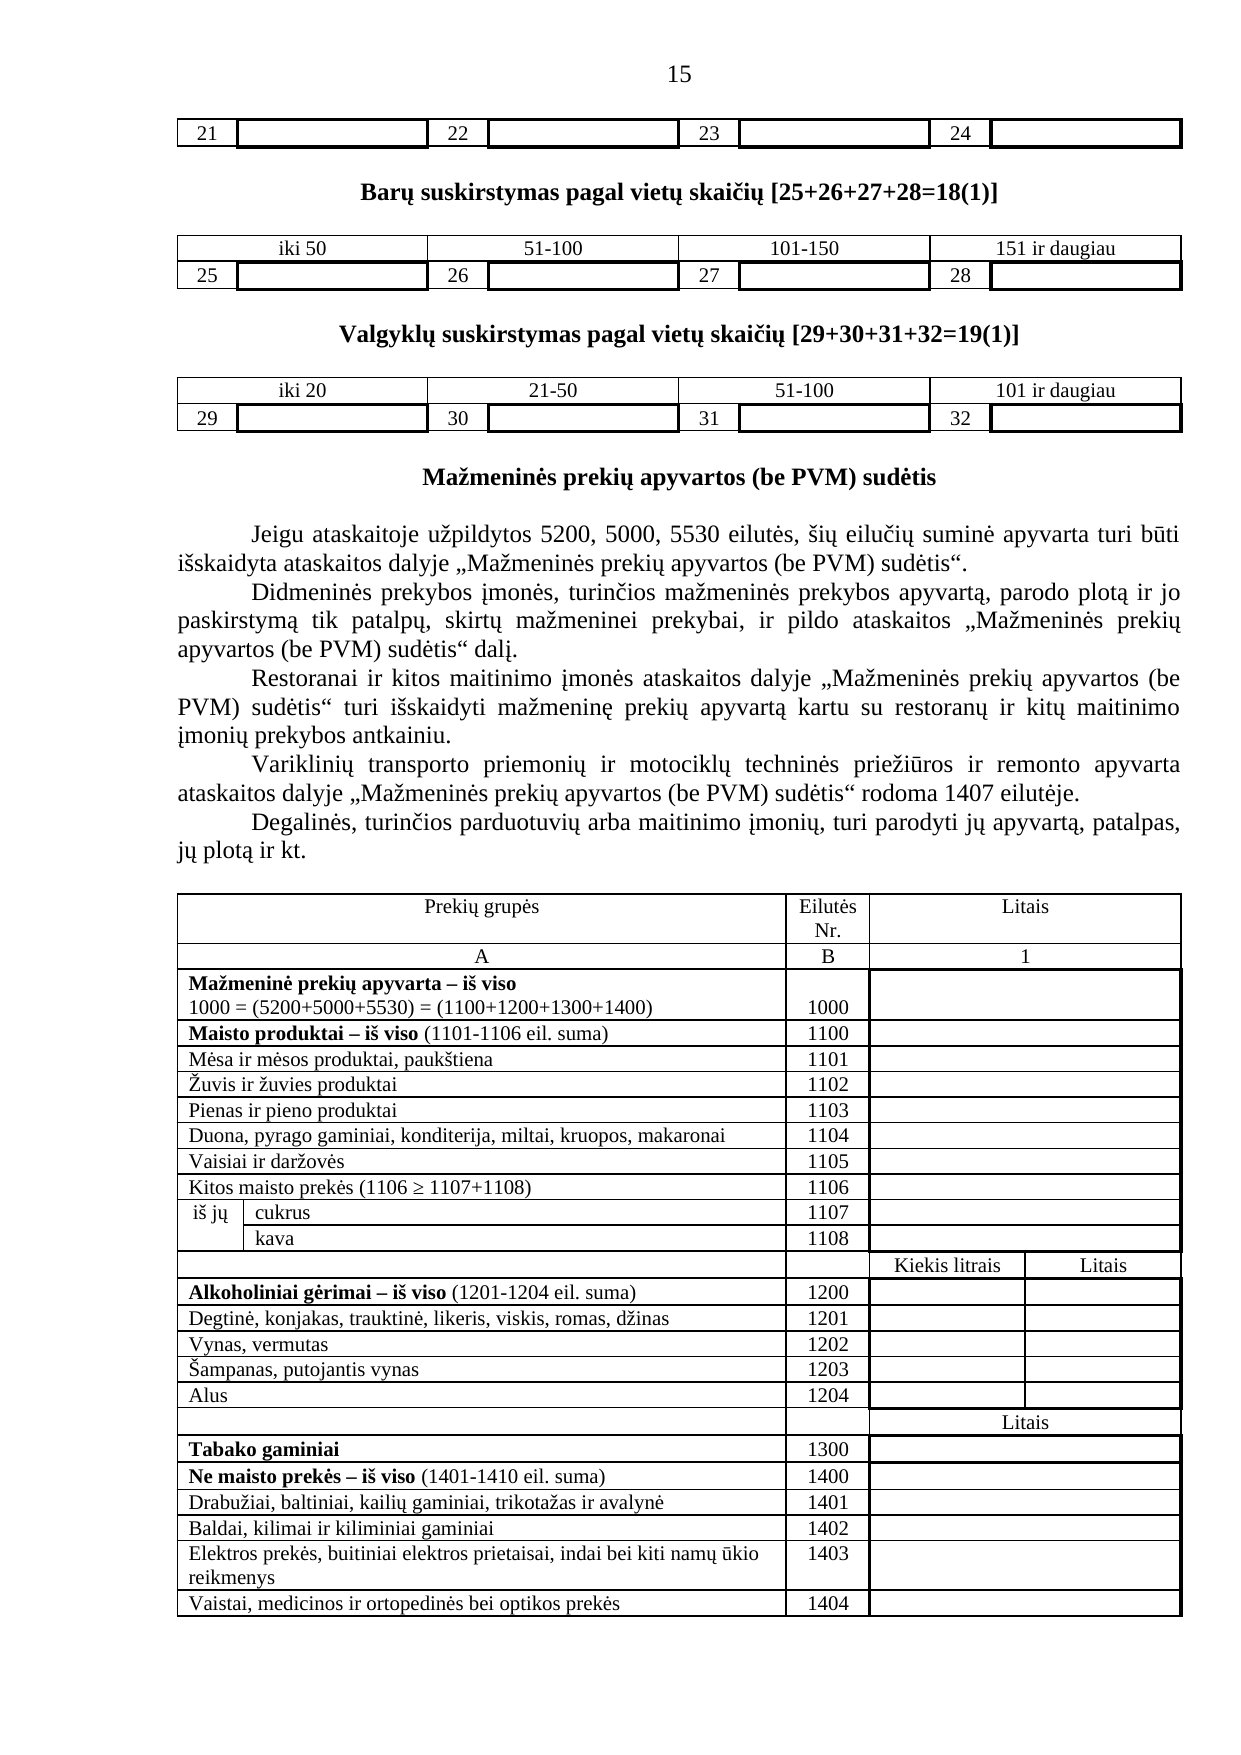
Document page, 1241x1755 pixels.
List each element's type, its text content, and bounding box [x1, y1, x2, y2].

table_cell [871, 1357, 1024, 1381]
table_cell 32 [931, 404, 989, 430]
table_cell 1107 [787, 1200, 868, 1224]
table_cell 28 [931, 262, 989, 287]
table_cell [871, 1490, 1179, 1514]
table_cell [1026, 1332, 1179, 1356]
table_cell [787, 1252, 869, 1277]
table_cell [741, 406, 928, 430]
table_cell 1108 [787, 1226, 868, 1250]
table_header 51-100 [679, 378, 929, 402]
table_cell 29 [178, 404, 236, 430]
table_cell [178, 1252, 785, 1277]
table_cell 22 [429, 120, 487, 145]
table_cell žuvis ir žuvies produktai [178, 1072, 785, 1096]
text Barų suskirstymas pagal vietų skaičių [25+26+27+28=18(1)] [177, 177, 1181, 206]
table_header 151 ir daugiau [931, 236, 1180, 260]
table_cell 21 [178, 120, 236, 145]
table_cell 1200 [787, 1279, 868, 1304]
table_header iki 50 [178, 236, 427, 260]
table_cell Litais [1026, 1253, 1180, 1277]
table_cell [1026, 1306, 1179, 1330]
table_cell Maisto produktai – iš viso (1101-1106 eil. suma) [178, 1021, 785, 1045]
table_cell [178, 1224, 243, 1250]
table_cell Šampanas, putojantis vynas [178, 1357, 785, 1381]
table_cell 1400 [787, 1463, 868, 1488]
table_cell 1204 [787, 1383, 868, 1407]
table_header Eilutės Nr. [787, 895, 869, 942]
table_cell [871, 1072, 1179, 1096]
table_cell 1404 [787, 1591, 868, 1615]
table_cell 1202 [787, 1332, 868, 1356]
table_cell B [787, 944, 869, 968]
table_cell [871, 1541, 1179, 1589]
table_cell [490, 121, 677, 145]
table_cell [239, 406, 426, 430]
table_cell 1 [870, 944, 1180, 968]
table_cell 24 [931, 120, 989, 145]
table_cell [239, 264, 426, 287]
table_header Litais [870, 895, 1180, 942]
text Didmeninės prekybos įmonės, turinčios mažmeninės prekybos apyvartą, parodo plotą ir jo paskirstymą tik patalpų, skirtų mažmeninei prekybai, ir pildo ataskaitos „Mažmeninės prekių apyvartos (be PVM) sudėtis“ dalį. [177, 577, 1181, 663]
table_cell [490, 406, 677, 430]
table_cell [871, 1123, 1179, 1147]
table_cell 1100 [787, 1021, 868, 1045]
table_cell 1201 [787, 1306, 868, 1330]
table_cell 1106 [787, 1175, 868, 1199]
table_cell 1401 [787, 1490, 868, 1514]
table_cell A [178, 944, 785, 968]
table_cell Pienas ir pieno produktai [178, 1098, 785, 1122]
table_cell cukrus [244, 1200, 785, 1224]
table_cell [741, 264, 928, 287]
table_cell [871, 1383, 1024, 1407]
table_cell Litais [870, 1410, 1180, 1434]
table_cell 1105 [787, 1149, 868, 1173]
table_cell 1102 [787, 1072, 868, 1096]
table_cell Baldai, kilimai ir kiliminiai gaminiai [178, 1516, 785, 1540]
table_header 51-100 [428, 236, 678, 260]
table_cell Kitos maisto prekės (1106 ≥ 1107+1108) [178, 1175, 785, 1199]
table_cell 1402 [787, 1516, 868, 1540]
table_cell [871, 1047, 1179, 1071]
table_cell [871, 1149, 1179, 1173]
table_cell [741, 121, 928, 145]
table_cell [871, 1591, 1179, 1615]
table_cell Alkoholiniai gėrimai – iš viso (1201-1204 eil. suma) [178, 1279, 785, 1304]
table_cell Vaistai, medicinos ir ortopedinės bei optikos prekės [178, 1591, 785, 1615]
table_cell [871, 1306, 1024, 1330]
table_cell [787, 1408, 869, 1434]
table_cell [993, 264, 1179, 287]
table_cell [871, 1021, 1179, 1045]
table_cell [871, 1226, 1179, 1250]
table_cell Alus [178, 1383, 785, 1407]
table_cell Mažmeninė prekių apyvarta – iš viso 1000 = (5200+5000+5530) = (1100+1200+1300+1400) [178, 970, 785, 1019]
text Restoranai ir kitos maitinimo įmonės ataskaitos dalyje „Mažmeninės prekių apyvartos (be PVM) sudėtis“ turi išskaidyti mažmeninę prekių apyvartą kartu su restoranų ir kitų maitinimo įmonių prekybos antkainiu. [177, 663, 1181, 749]
table_cell Kiekis litrais [870, 1253, 1024, 1277]
table_cell Drabužiai, baltiniai, kailių gaminiai, trikotažas ir avalynė [178, 1490, 785, 1514]
table_cell 1104 [787, 1123, 868, 1147]
table_cell 27 [680, 262, 738, 287]
table_cell 1103 [787, 1098, 868, 1122]
table_header 101 ir daugiau [931, 378, 1180, 402]
table_cell 23 [680, 120, 738, 145]
table_cell [871, 1464, 1179, 1488]
table_cell 1101 [787, 1047, 868, 1071]
table_cell Duona, pyrago gaminiai, konditerija, miltai, kruopos, makaronai [178, 1123, 785, 1147]
table_cell [871, 1280, 1024, 1304]
table_cell Ne maisto prekės – iš viso (1401-1410 eil. suma) [178, 1463, 785, 1488]
table_cell [490, 264, 677, 287]
table_header iki 20 [178, 378, 427, 402]
table_cell 30 [429, 404, 487, 430]
table_cell [871, 1200, 1179, 1224]
table_cell 1203 [787, 1357, 868, 1381]
table_cell iš jų [178, 1200, 243, 1224]
table_cell [993, 406, 1179, 430]
table_header Prekių grupės [178, 895, 785, 942]
table_cell 1000 [787, 970, 868, 1019]
table_cell [871, 1332, 1024, 1356]
table_cell 1300 [787, 1436, 868, 1461]
table_cell 25 [178, 262, 236, 287]
table_cell [871, 1175, 1179, 1199]
table_header 101-150 [679, 236, 929, 260]
table_cell 26 [429, 262, 487, 287]
table_cell Degtinė, konjakas, trauktinė, likeris, viskis, romas, džinas [178, 1306, 785, 1330]
table_cell Vynas, vermutas [178, 1332, 785, 1356]
text Degalinės, turinčios parduotuvių arba maitinimo įmonių, turi parodyti jų apyvartą, patalpas, jų plotą ir kt. [177, 807, 1181, 864]
table_cell [239, 121, 426, 145]
table_cell 1403 [787, 1541, 868, 1589]
table_cell 31 [680, 404, 738, 430]
table_cell [871, 971, 1179, 1019]
table_cell [1026, 1383, 1179, 1407]
text Jeigu ataskaitoje užpildytos 5200, 5000, 5530 eilutės, šių eilučių suminė apyvarta turi būti išskaidyta ataskaitos dalyje „Mažmeninės prekių apyvartos (be PVM) sudėtis“. [177, 519, 1181, 577]
table_cell Mėsa ir mėsos produktai, paukštiena [178, 1047, 785, 1071]
table_cell [1026, 1357, 1179, 1381]
table_cell [871, 1437, 1179, 1461]
table_cell [871, 1516, 1179, 1540]
table_cell [871, 1098, 1179, 1122]
table_cell [178, 1408, 785, 1434]
table_cell [993, 121, 1179, 145]
table_cell Tabako gaminiai [178, 1436, 785, 1461]
table_cell Elektros prekės, buitiniai elektros prietaisai, indai bei kiti namų ūkio reikmenys [178, 1541, 785, 1589]
text Variklinių transporto priemonių ir motociklų techninės priežiūros ir remonto apyvarta ataskaitos dalyje „Mažmeninės prekių apyvartos (be PVM) sudėtis“ rodoma 1407 eilutėje. [177, 749, 1181, 807]
table_cell [1026, 1280, 1179, 1304]
table_cell Vaisiai ir daržovės [178, 1149, 785, 1173]
table_cell kava [244, 1226, 785, 1250]
text Mažmeninės prekių apyvartos (be PVM) sudėtis [177, 462, 1181, 490]
table_header 21-50 [428, 378, 678, 402]
text Valgyklų suskirstymas pagal vietų skaičių [29+30+31+32=19(1)] [177, 319, 1181, 348]
